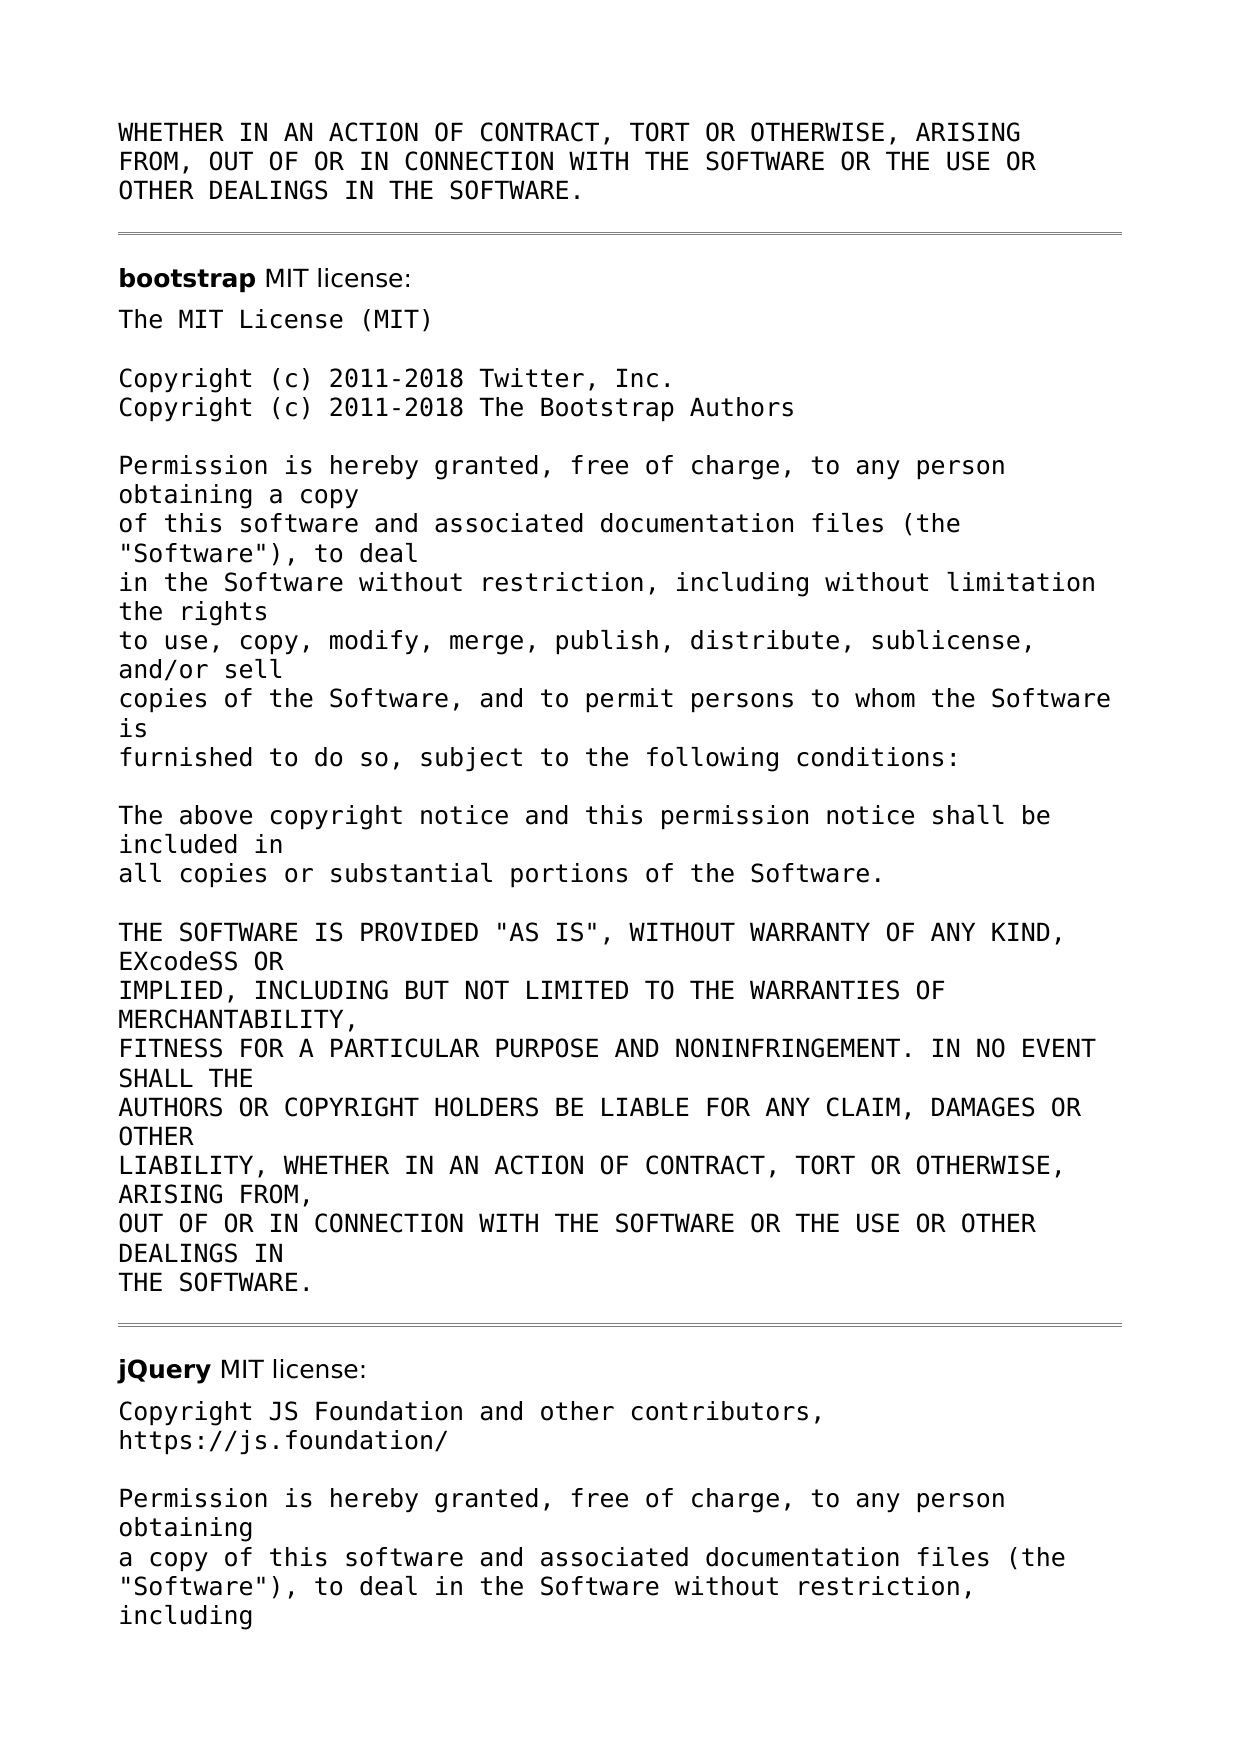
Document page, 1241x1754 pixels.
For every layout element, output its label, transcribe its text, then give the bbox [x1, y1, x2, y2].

text bootstrap MIT license: [118, 264, 1122, 293]
text jQuery MIT license: [118, 1355, 1122, 1384]
text Copyright JS Foundation and other contributors, https://js.foundation/ Permission is hereby granted, free of charge, to any person obtaining a copy of this software and associated documentation files (the "Software"), to deal in the Software without restriction, including [118, 1397, 1122, 1630]
text The MIT License (MIT) Copyright (c) 2011-2018 Twitter, Inc. Copyright (c) 2011-2018 The Bootstrap Authors Permission is hereby granted, free of charge, to any person obtaining a copy of this software and associated documentation files (the "Software"), to deal in the Software without restriction, including without limitation the rights to use, copy, modify, merge, publish, distribute, sublicense, and/or sell copies of the Software, and to permit persons to whom the Software is furnished to do so, subject to the following conditions: The above copyright notice and this permission notice shall be included in all copies or substantial portions of the Software. THE SOFTWARE IS PROVIDED "AS IS", WITHOUT WARRANTY OF ANY KIND, EXcodeSS OR IMPLIED, INCLUDING BUT NOT LIMITED TO THE WARRANTIES OF MERCHANTABILITY, FITNESS FOR A PARTICULAR PURPOSE AND NONINFRINGEMENT. IN NO EVENT SHALL THE AUTHORS OR COPYRIGHT HOLDERS BE LIABLE FOR ANY CLAIM, DAMAGES OR OTHER LIABILITY, WHETHER IN AN ACTION OF CONTRACT, TORT OR OTHERWISE, ARISING FROM, OUT OF OR IN CONNECTION WITH THE SOFTWARE OR THE USE OR OTHER DEALINGS IN THE SOFTWARE. [118, 305, 1122, 1297]
text WHETHER IN AN ACTION OF CONTRACT, TORT OR OTHERWISE, ARISING FROM, OUT OF OR IN CONNECTION WITH THE SOFTWARE OR THE USE OR OTHER DEALINGS IN THE SOFTWARE. [118, 118, 1122, 206]
